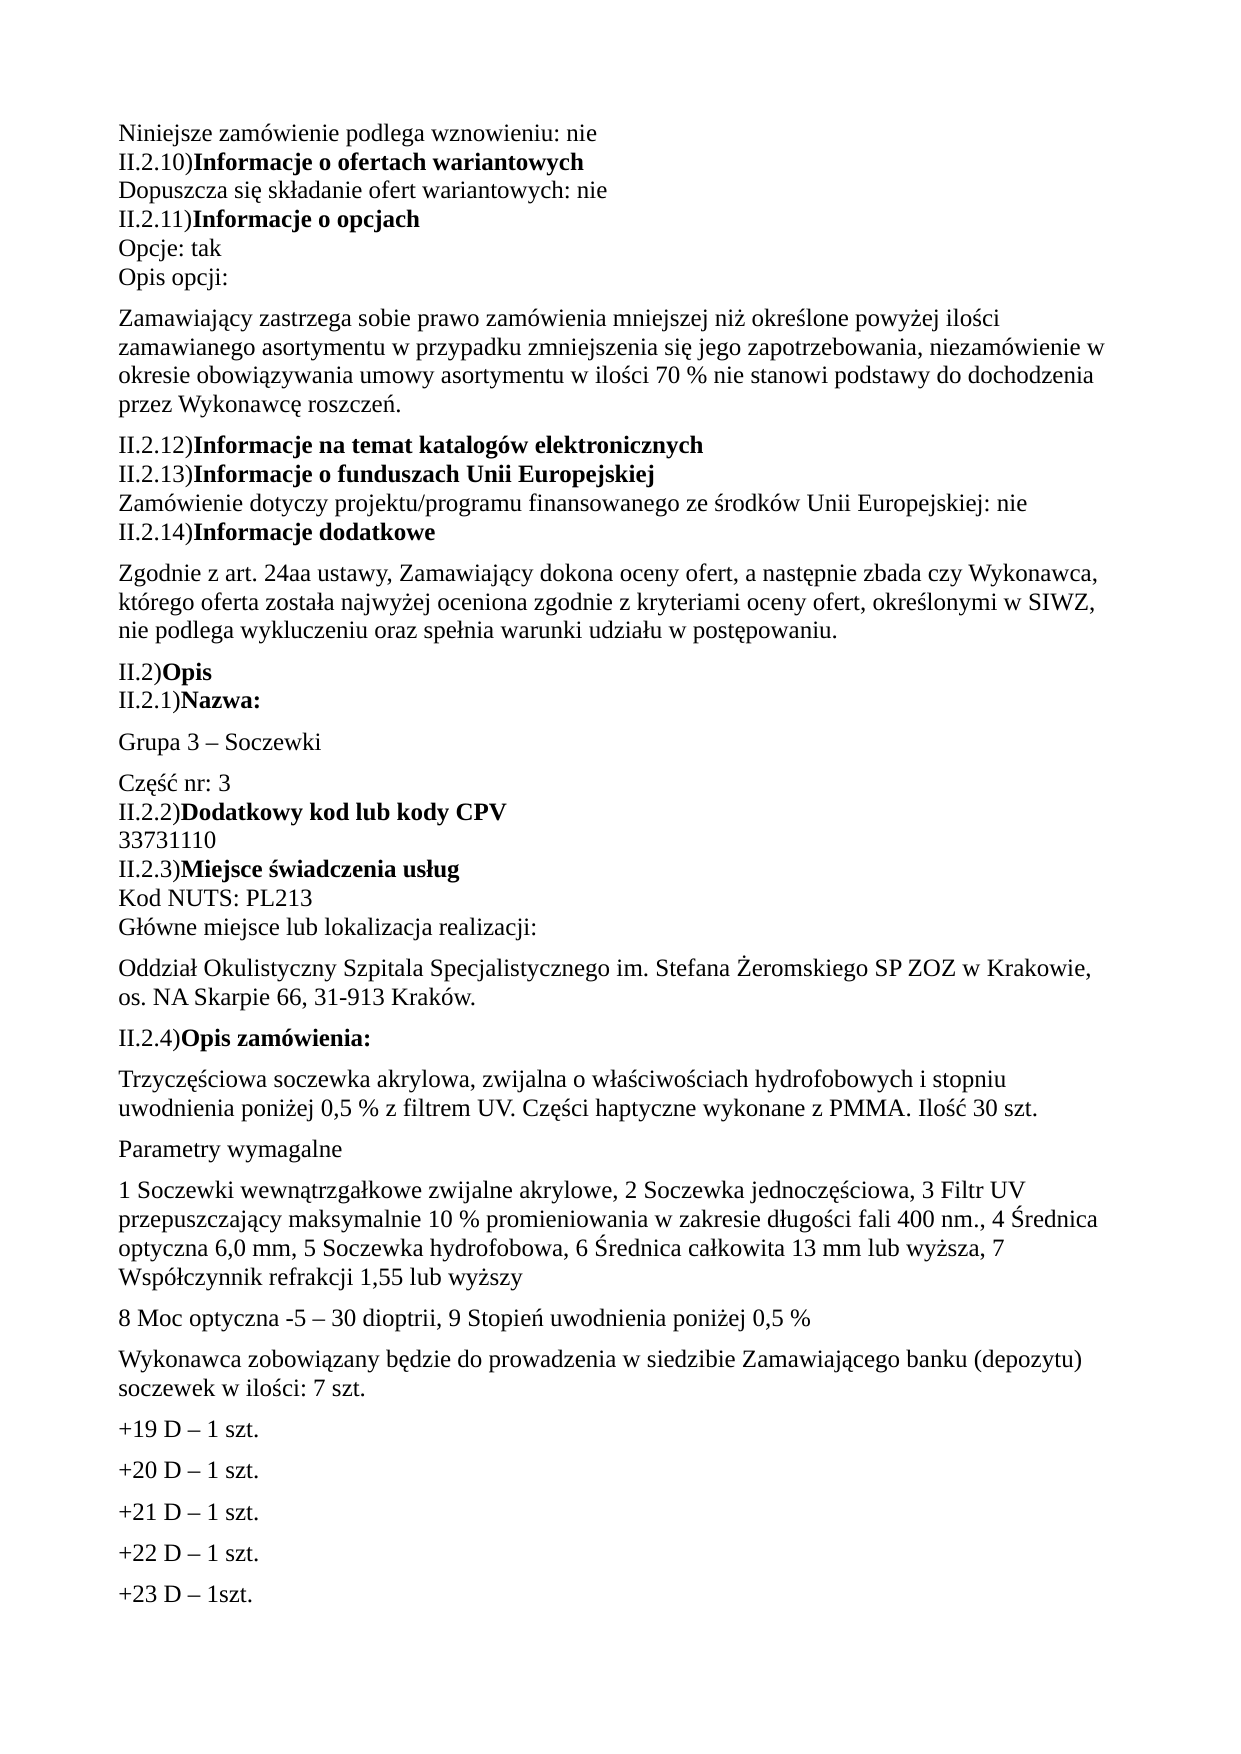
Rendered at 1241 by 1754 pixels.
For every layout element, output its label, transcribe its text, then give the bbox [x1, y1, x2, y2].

text Wykonawca zobowiązany będzie do prowadzenia w siedzibie Zamawiającego banku (depozytu) soczewek w ilości: 7 szt. [118, 1344, 1122, 1402]
text +23 D – 1szt. [118, 1579, 1122, 1608]
text II.2.3)Miejsce świadczenia usług [118, 854, 1122, 883]
text Dopuszcza się składanie ofert wariantowych: nie [118, 176, 1122, 204]
text Niniejsze zamówienie podlega wznowieniu: nie [118, 118, 1122, 147]
text Zamówienie dotyczy projektu/programu finansowanego ze środków Unii Europejskiej: nie [118, 488, 1122, 517]
text Zgodnie z art. 24aa ustawy, Zamawiający dokona oceny ofert, a następnie zbada czy Wykonawca, którego oferta została najwyżej oceniona zgodnie z kryteriami oceny ofert, określonymi w SIWZ, nie podlega wykluczeniu oraz spełnia warunki udziału w postępowaniu. [118, 558, 1122, 644]
text Trzyczęściowa soczewka akrylowa, zwijalna o właściwościach hydrofobowych i stopniu uwodnienia poniżej 0,5 % z filtrem UV. Części haptyczne wykonane z PMMA. Ilość 30 szt. [118, 1064, 1122, 1122]
text +19 D – 1 szt. [118, 1414, 1122, 1443]
text Część nr: 3 [118, 768, 1122, 797]
text II.2)Opis [118, 657, 1122, 686]
text 1 Soczewki wewnątrzgałkowe zwijalne akrylowe, 2 Soczewka jednoczęściowa, 3 Filtr UV przepuszczający maksymalnie 10 % promieniowania w zakresie długości fali 400 nm., 4 Średnica optyczna 6,0 mm, 5 Soczewka hydrofobowa, 6 Średnica całkowita 13 mm lub wyższa, 7 Współczynnik refrakcji 1,55 lub wyższy [118, 1176, 1122, 1291]
text Oddział Okulistyczny Szpitala Specjalistycznego im. Stefana Żeromskiego SP ZOZ w Krakowie, os. NA Skarpie 66, 31-913 Kraków. [118, 953, 1122, 1011]
text 8 Moc optyczna -5 – 30 dioptrii, 9 Stopień uwodnienia poniżej 0,5 % [118, 1303, 1122, 1332]
text Kod NUTS: PL213 [118, 883, 1122, 912]
text II.2.1)Nazwa: [118, 686, 1122, 714]
text II.2.12)Informacje na temat katalogów elektronicznych [118, 431, 1122, 459]
text II.2.13)Informacje o funduszach Unii Europejskiej [118, 459, 1122, 488]
text II.2.2)Dodatkowy kod lub kody CPV [118, 797, 1122, 826]
text Główne miejsce lub lokalizacja realizacji: [118, 912, 1122, 941]
text Grupa 3 – Soczewki [118, 727, 1122, 756]
text +20 D – 1 szt. [118, 1456, 1122, 1484]
text II.2.14)Informacje dodatkowe [118, 517, 1122, 546]
text +21 D – 1 szt. [118, 1497, 1122, 1526]
text Zamawiający zastrzega sobie prawo zamówienia mniejszej niż określone powyżej ilości zamawianego asortymentu w przypadku zmniejszenia się jego zapotrzebowania, niezamówienie w okresie obowiązywania umowy asortymentu w ilości 70 % nie stanowi podstawy do dochodzenia przez Wykonawcę roszczeń. [118, 303, 1122, 418]
text II.2.4)Opis zamówienia: [118, 1023, 1122, 1052]
text II.2.10)Informacje o ofertach wariantowych [118, 147, 1122, 176]
text Opis opcji: [118, 262, 1122, 291]
text II.2.11)Informacje o opcjach [118, 204, 1122, 233]
text Opcje: tak [118, 233, 1122, 262]
text Parametry wymagalne [118, 1134, 1122, 1163]
text +22 D – 1 szt. [118, 1538, 1122, 1567]
text 33731110 [118, 826, 1122, 854]
